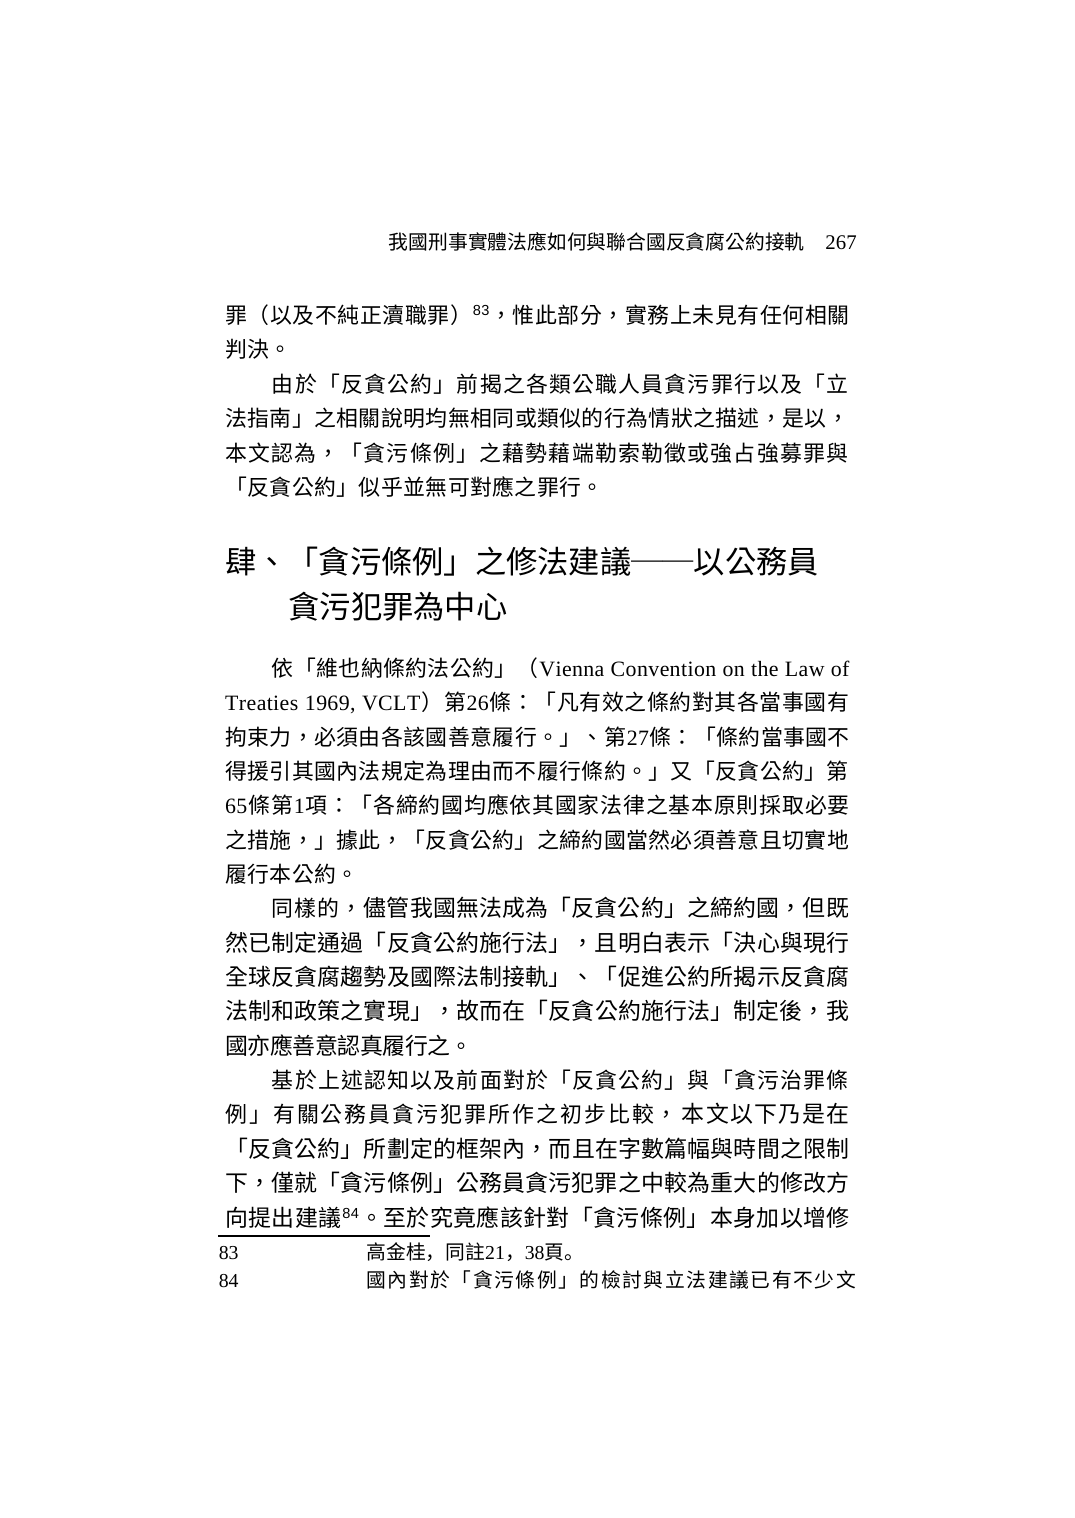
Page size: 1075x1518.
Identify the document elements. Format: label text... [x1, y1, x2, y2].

text 肆、「貪污條例」之修法建議──以公務員 貪污犯罪為中心 [225, 537, 850, 627]
text 依「維也納條約法公約」（Vienna Convention on the Law of Treaties 1969, VCLT）第26條：「凡有效之條約對其各當事國有拘束力，必須由各該國善意履行。」、第27條：「條約當事國不得援引其國內法規定為理由而不履行條約。」又「反貪公約」第65條第1項：「各締約國均應依其國家法律之基本原則採取必要之措施，」據此，「反貪公約」之締約國當然必須善意且切實地履行本公約。 [225, 648, 850, 889]
text 由於「反貪公約」前揭之各類公職人員貪污罪行以及「立法指南」之相關說明均無相同或類似的行為情狀之描述，是以，本文認為，「貪污條例」之藉勢藉端勒索勒徵或強占強募罪與「反貪公約」似乎並無可對應之罪行。 [225, 364, 850, 502]
text 國內對於「貪污條例」的檢討與立法建議已有不少文 [218, 1265, 856, 1293]
text 基於上述認知以及前面對於「反貪公約」與「貪污治罪條例」有關公務員貪污犯罪所作之初步比較，本文以下乃是在「反貪公約」所劃定的框架內，而且在字數篇幅與時間之限制下，僅就「貪污條例」公務員貪污犯罪之中較為重大的修改方向提出建議。至於究竟應該針對「貪污條例」本身加以增修 [225, 1061, 850, 1233]
text 同樣的，儘管我國無法成為「反貪公約」之締約國，但既然已制定通過「反貪公約施行法」，且明白表示「決心與現行全球反貪腐趨勢及國際法制接軌」、「促進公約所揭示反貪腐法制和政策之實現」，故而在「反貪公約施行法」制定後，我國亦應善意認真履行之。 [225, 889, 850, 1061]
text 高金桂，同註21，38頁。 [218, 1236, 856, 1265]
text 至於藉勢或藉端強占或強募財物罪，有認為近似刑法搶奪或強盜罪（以及不純正瀆職罪），但也有認為相當於恐嚇取財罪（以及不純正瀆職罪），惟此部分，實務上未見有任何相關判決。 [225, 295, 850, 364]
